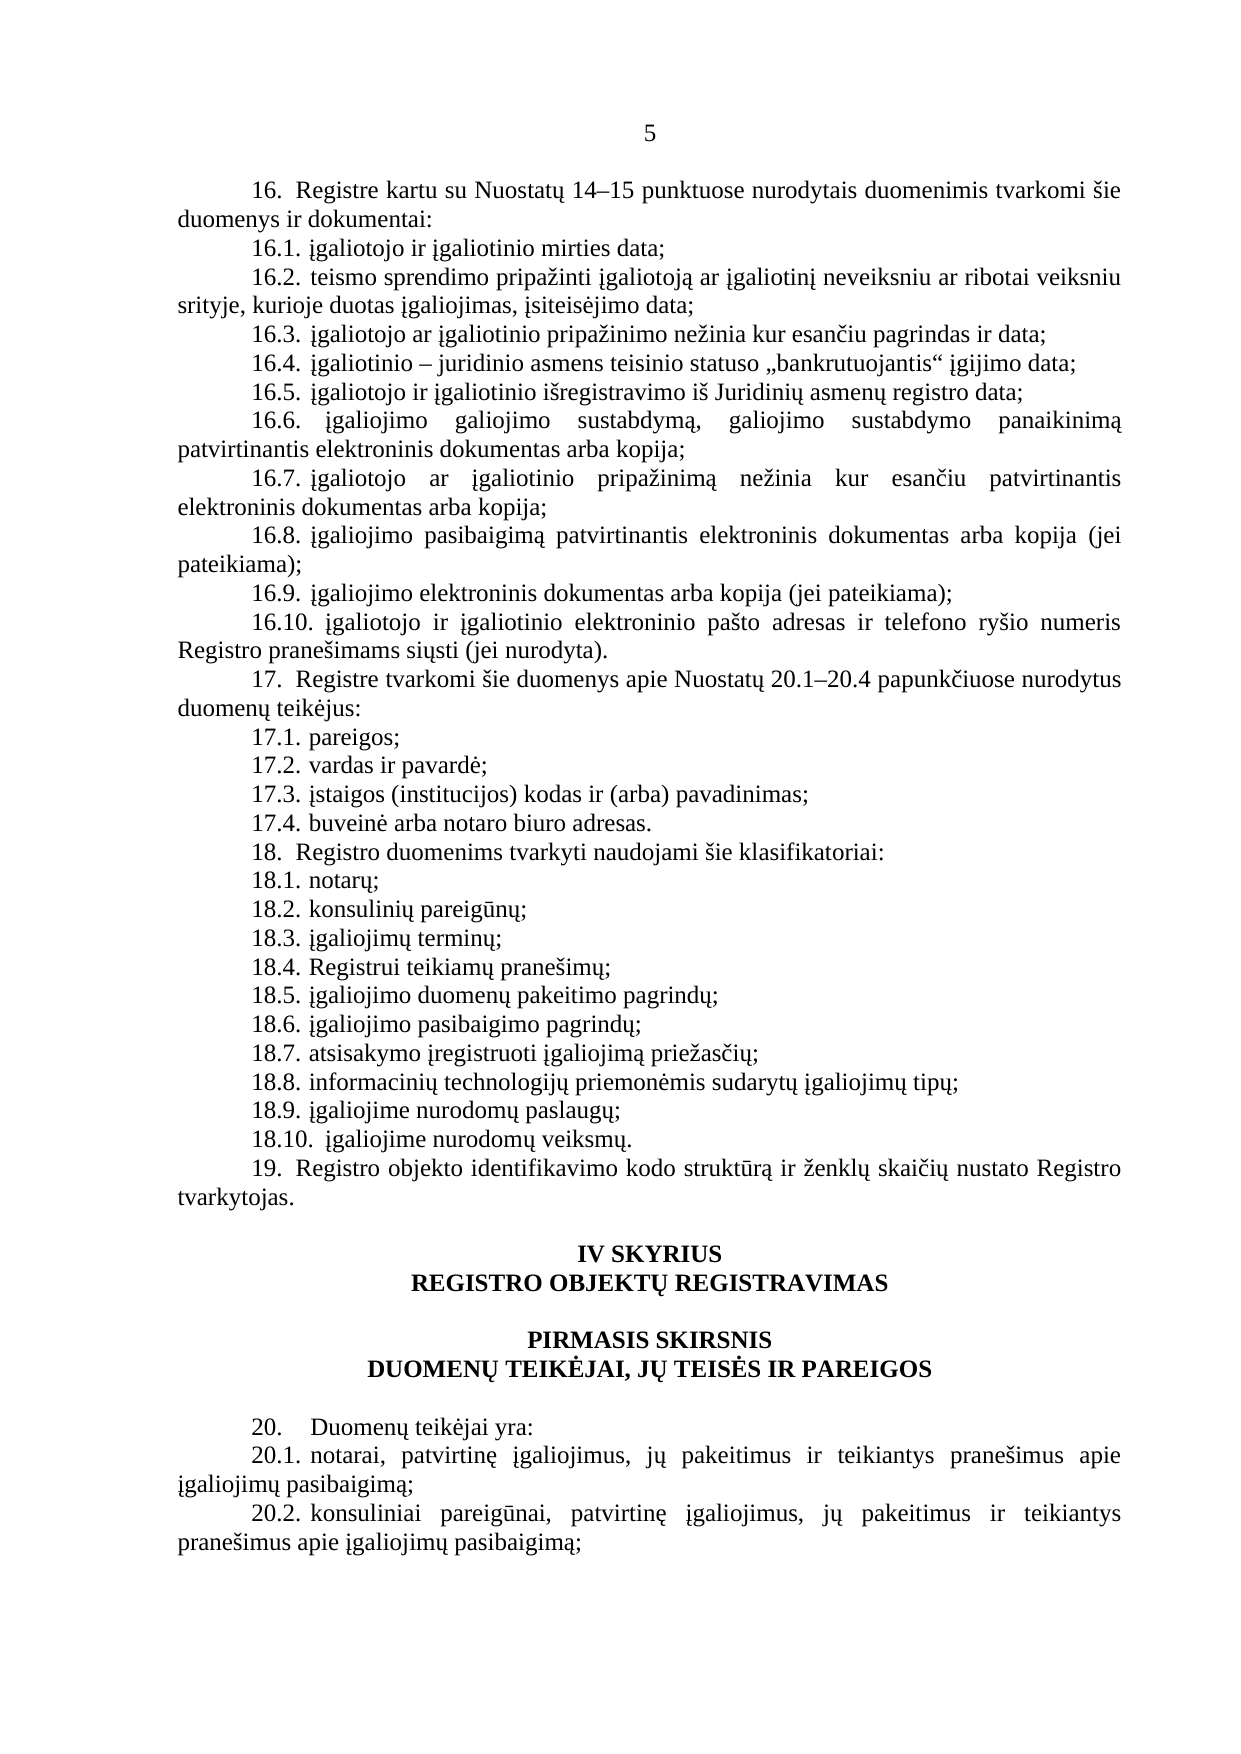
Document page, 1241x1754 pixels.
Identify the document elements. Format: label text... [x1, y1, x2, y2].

text 19. Registro objekto identifikavimo kodo struktūrą ir ženklų skaičių nustato Registro tvarkytojas. [177, 1153, 1122, 1211]
text 18.7. atsisakymo įregistruoti įgaliojimą priežasčių; [177, 1038, 1122, 1067]
text 18.5. įgaliojimo duomenų pakeitimo pagrindų; [177, 981, 1122, 1009]
text 20. Duomenų teikėjai yra: [177, 1412, 1122, 1441]
text DUOMENŲ TEIKĖJAI, JŲ TEISĖS IR PAREIGOS [177, 1354, 1122, 1383]
text 16.7. įgaliotojo ar įgaliotinio pripažinimą nežinia kur esančiu patvirtinantis elektroninis dokumentas arba kopija; [177, 463, 1122, 521]
text 18. Registro duomenims tvarkyti naudojami šie klasifikatoriai: [177, 837, 1122, 866]
text 18.10. įgaliojime nurodomų veiksmų. [177, 1124, 1122, 1153]
text 18.4. Registrui teikiamų pranešimų; [177, 952, 1122, 981]
text 16.10. įgaliotojo ir įgaliotinio elektroninio pašto adresas ir telefono ryšio numeris Registro pranešimams siųsti (jei nurodyta). [177, 607, 1122, 664]
text 17.2. vardas ir pavardė; [177, 751, 1122, 779]
text 16.2. teismo sprendimo pripažinti įgaliotoją ar įgaliotinį neveiksniu ar ribotai veiksniu srityje, kurioje duotas įgaliojimas, įsiteisėjimo data; [177, 262, 1122, 319]
text 17. Registre tvarkomi šie duomenys apie Nuostatų 20.1–20.4 papunkčiuose nurodytus duomenų teikėjus: [177, 664, 1122, 722]
text REGISTRO OBJEKTŲ REGISTRAVIMAS [177, 1268, 1122, 1297]
text PIRMASIS SKIRSNIS [177, 1326, 1122, 1354]
text 20.2. konsuliniai pareigūnai, patvirtinę įgaliojimus, jų pakeitimus ir teikiantys pranešimus apie įgaliojimų pasibaigimą; [177, 1498, 1122, 1556]
text 18.9. įgaliojime nurodomų paslaugų; [177, 1096, 1122, 1124]
text 20.1. notarai, patvirtinę įgaliojimus, jų pakeitimus ir teikiantys pranešimus apie įgaliojimų pasibaigimą; [177, 1441, 1122, 1498]
text 16.6. įgaliojimo galiojimo sustabdymą, galiojimo sustabdymo panaikinimą patvirtinantis elektroninis dokumentas arba kopija; [177, 406, 1122, 463]
text 18.2. konsulinių pareigūnų; [177, 894, 1122, 923]
text 16.8. įgaliojimo pasibaigimą patvirtinantis elektroninis dokumentas arba kopija (jei pateikiama); [177, 521, 1122, 578]
text 18.8. informacinių technologijų priemonėmis sudarytų įgaliojimų tipų; [177, 1067, 1122, 1096]
text 17.1. pareigos; [177, 722, 1122, 751]
text 16.4. įgaliotinio – juridinio asmens teisinio statuso „bankrutuojantis“ įgijimo data; [177, 348, 1122, 377]
text 17.4. buveinė arba notaro biuro adresas. [177, 808, 1122, 837]
text 16.9. įgaliojimo elektroninis dokumentas arba kopija (jei pateikiama); [177, 578, 1122, 607]
text 16. Registre kartu su Nuostatų 14–15 punktuose nurodytais duomenimis tvarkomi šie duomenys ir dokumentai: [177, 176, 1122, 233]
text 16.3. įgaliotojo ar įgaliotinio pripažinimo nežinia kur esančiu pagrindas ir data; [177, 319, 1122, 348]
text IV SKYRIUS [177, 1239, 1122, 1268]
text 17.3. įstaigos (institucijos) kodas ir (arba) pavadinimas; [177, 779, 1122, 808]
text 18.3. įgaliojimų terminų; [177, 923, 1122, 952]
text 18.1. notarų; [177, 866, 1122, 894]
text 16.5. įgaliotojo ir įgaliotinio išregistravimo iš Juridinių asmenų registro data; [177, 377, 1122, 406]
text 18.6. įgaliojimo pasibaigimo pagrindų; [177, 1009, 1122, 1038]
text 16.1. įgaliotojo ir įgaliotinio mirties data; [177, 233, 1122, 262]
